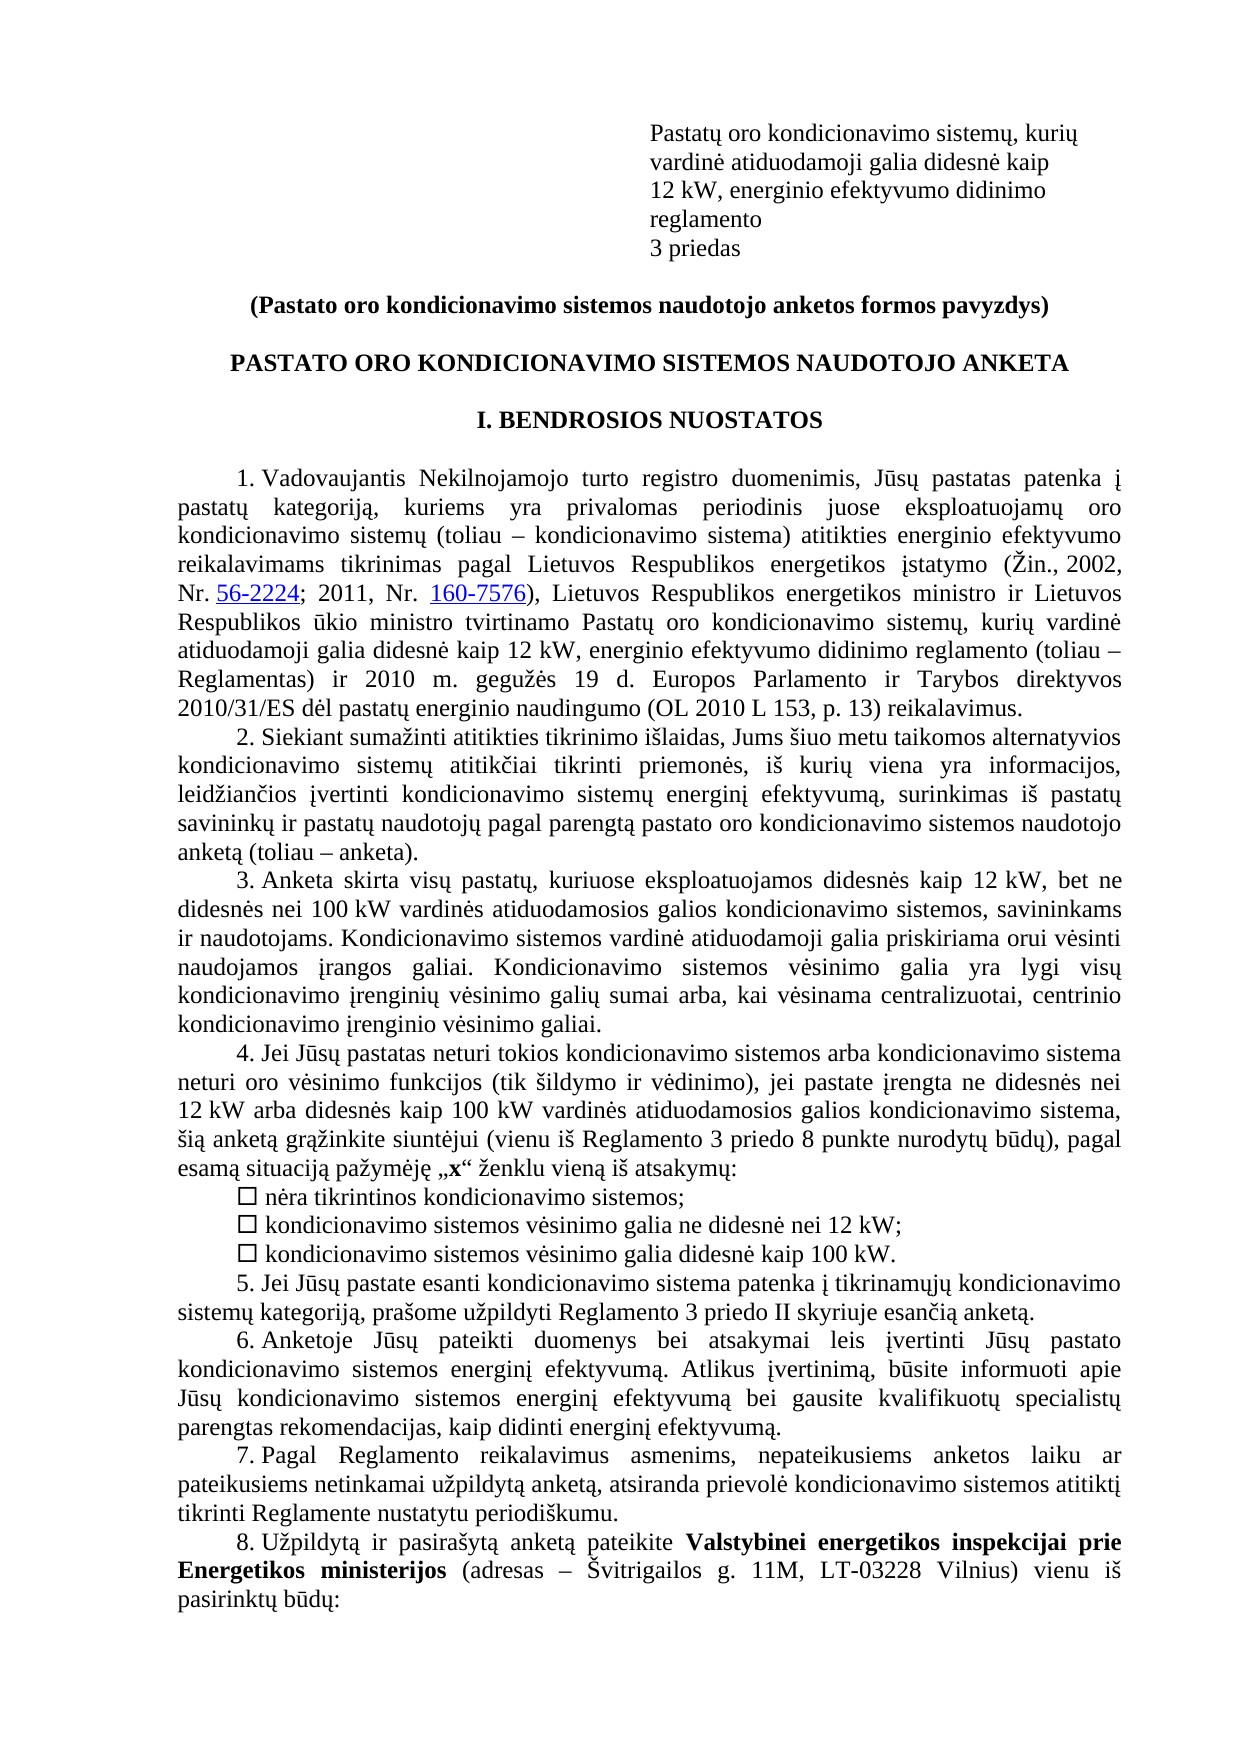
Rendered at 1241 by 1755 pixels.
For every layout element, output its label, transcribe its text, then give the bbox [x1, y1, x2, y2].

text 4. Jei Jūsų pastatas neturi tokios kondicionavimo sistemos arba kondicionavimo sistema neturi oro vėsinimo funkcijos (tik šildymo ir vėdinimo), jei pastate įrengta ne didesnės nei 12 kW arba didesnės kaip 100 kW vardinės atiduodamosios galios kondicionavimo sistema, šią anketą grąžinkite siuntėjui (vienu iš Reglamento 3 priedo 8 punkte nurodytų būdų), pagal esamą situaciją pažymėję „x“ ženklu vieną iš atsakymų: [177, 1038, 1122, 1182]
text Pastatų oro kondicionavimo sistemų, kurių [649, 118, 1122, 147]
text I. BENDROSIOS NUOSTATOS [177, 406, 1122, 434]
text 2. Siekiant sumažinti atitikties tikrinimo išlaidas, Jums šiuo metu taikomos alternatyvios kondicionavimo sistemų atitikčiai tikrinti priemonės, iš kurių viena yra informacijos, leidžiančios įvertinti kondicionavimo sistemų energinį efektyvumą, surinkimas iš pastatų savininkų ir pastatų naudotojų pagal parengtą pastato oro kondicionavimo sistemos naudotojo anketą (toliau – anketa). [177, 722, 1122, 866]
text  nėra tikrintinos kondicionavimo sistemos; [177, 1182, 1122, 1211]
text 3 priedas [649, 233, 1122, 262]
text 12 kW, energinio efektyvumo didinimo [649, 176, 1122, 204]
text Pastato oro kondicionavimo sistemos naudotojo anketa [177, 348, 1122, 377]
text reglamento [649, 204, 1122, 233]
text 1. Vadovaujantis Nekilnojamojo turto registro duomenimis, Jūsų pastatas patenka į pastatų kategoriją, kuriems yra privalomas periodinis juose eksploatuojamų oro kondicionavimo sistemų (toliau – kondicionavimo sistema) atitikties energinio efektyvumo reikalavimams tikrinimas pagal Lietuvos Respublikos energetikos įstatymo (Žin., 2002, Nr. 56-2224; 2011, Nr. 160-7576), Lietuvos Respublikos energetikos ministro ir Lietuvos Respublikos ūkio ministro tvirtinamo Pastatų oro kondicionavimo sistemų, kurių vardinė atiduodamoji galia didesnė kaip 12 kW, energinio efektyvumo didinimo reglamento (toliau – Reglamentas) ir 2010 m. gegužės 19 d. Europos Parlamento ir Tarybos direktyvos 2010/31/ES dėl pastatų energinio naudingumo (OL 2010 L 153, p. 13) reikalavimus. [177, 463, 1122, 722]
text 5. Jei Jūsų pastate esanti kondicionavimo sistema patenka į tikrinamųjų kondicionavimo sistemų kategoriją, prašome užpildyti Reglamento 3 priedo II skyriuje esančią anketą. [177, 1268, 1122, 1326]
text (Pastato oro kondicionavimo sistemos naudotojo anketos formos pavyzdys) [177, 291, 1122, 319]
text  kondicionavimo sistemos vėsinimo galia didesnė kaip 100 kW. [177, 1239, 1122, 1268]
text 3. Anketa skirta visų pastatų, kuriuose eksploatuojamos didesnės kaip 12 kW, bet ne didesnės nei 100 kW vardinės atiduodamosios galios kondicionavimo sistemos, savininkams ir naudotojams. Kondicionavimo sistemos vardinė atiduodamoji galia priskiriama orui vėsinti naudojamos įrangos galiai. Kondicionavimo sistemos vėsinimo galia yra lygi visų kondicionavimo įrenginių vėsinimo galių sumai arba, kai vėsinama centralizuotai, centrinio kondicionavimo įrenginio vėsinimo galiai. [177, 866, 1122, 1038]
text 8. Užpildytą ir pasirašytą anketą pateikite Valstybinei energetikos inspekcijai prie Energetikos ministerijos (adresas – Švitrigailos g. 11M, LT-03228 Vilnius) vienu iš pasirinktų būdų: [177, 1527, 1122, 1613]
text 6. Anketoje Jūsų pateikti duomenys bei atsakymai leis įvertinti Jūsų pastato kondicionavimo sistemos energinį efektyvumą. Atlikus įvertinimą, būsite informuoti apie Jūsų kondicionavimo sistemos energinį efektyvumą bei gausite kvalifikuotų specialistų parengtas rekomendacijas, kaip didinti energinį efektyvumą. [177, 1326, 1122, 1441]
text vardinė atiduodamoji galia didesnė kaip [649, 147, 1122, 176]
text  kondicionavimo sistemos vėsinimo galia ne didesnė nei 12 kW; [177, 1211, 1122, 1239]
text 7. Pagal Reglamento reikalavimus asmenims, nepateikusiems anketos laiku ar pateikusiems netinkamai užpildytą anketą, atsiranda prievolė kondicionavimo sistemos atitiktį tikrinti Reglamente nustatytu periodiškumu. [177, 1441, 1122, 1527]
